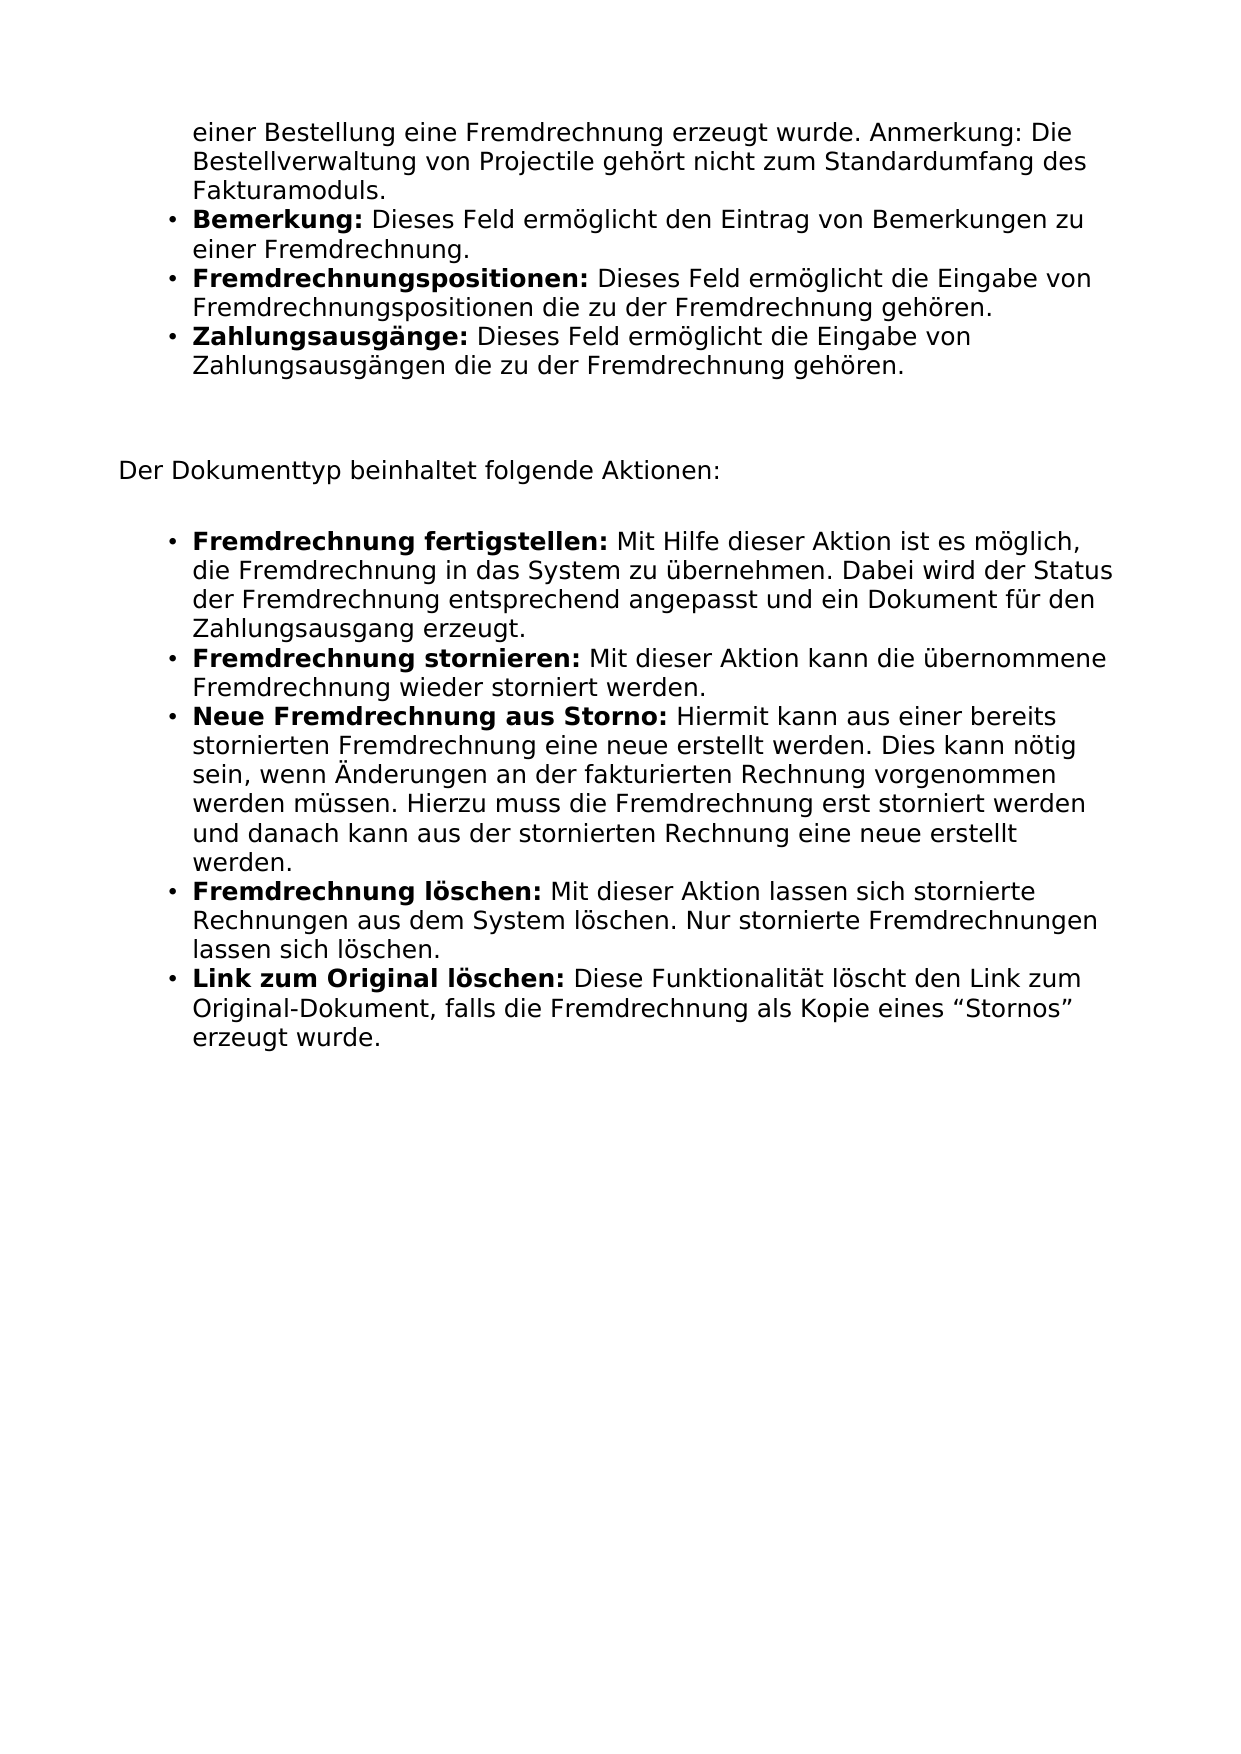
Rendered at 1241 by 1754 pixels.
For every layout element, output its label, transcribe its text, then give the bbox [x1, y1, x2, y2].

list Link zum Original löschen: Diese Funktionalität löscht den Link zum Original-Dokument, falls die Fremdrechnung als Kopie eines “Stornos” erzeugt wurde. [177, 965, 1122, 1052]
list Fremdrechnung fertigstellen: Mit Hilfe dieser Aktion ist es möglich, die Fremdrechnung in das System zu übernehmen. Dabei wird der Status der Fremdrechnung entsprechend angepasst und ein Dokument für den Zahlungsausgang erzeugt. [177, 527, 1122, 644]
list Fremdrechnungspositionen: Dieses Feld ermöglicht die Eingabe von Fremdrechnungspositionen die zu der Fremdrechnung gehören. [177, 264, 1122, 322]
list Bemerkung: Dieses Feld ermöglicht den Eintrag von Bemerkungen zu einer Fremdrechnung. [177, 206, 1122, 264]
list Zahlungsausgänge: Dieses Feld ermöglicht die Eingabe von Zahlungsausgängen die zu der Fremdrechnung gehören. [177, 322, 1122, 381]
list Fremdrechnung stornieren: Mit dieser Aktion kann die übernommene Fremdrechnung wieder storniert werden. [177, 644, 1122, 702]
list Neue Fremdrechnung aus Storno: Hiermit kann aus einer bereits stornierten Fremdrechnung eine neue erstellt werden. Dies kann nötig sein, wenn Änderungen an der fakturierten Rechnung vorgenommen werden müssen. Hierzu muss die Fremdrechnung erst storniert werden und danach kann aus der stornierten Rechnung eine neue erstellt werden. [177, 702, 1122, 877]
list einer Bestellung eine Fremdrechnung erzeugt wurde. Anmerkung: Die Bestellverwaltung von Projectile gehört nicht zum Standardumfang des Fakturamoduls. [177, 118, 1122, 206]
list Fremdrechnung löschen: Mit dieser Aktion lassen sich stornierte Rechnungen aus dem System löschen. Nur stornierte Fremdrechnungen lassen sich löschen. [177, 877, 1122, 965]
text Der Dokumenttyp beinhaltet folgende Aktionen: [118, 456, 1122, 485]
